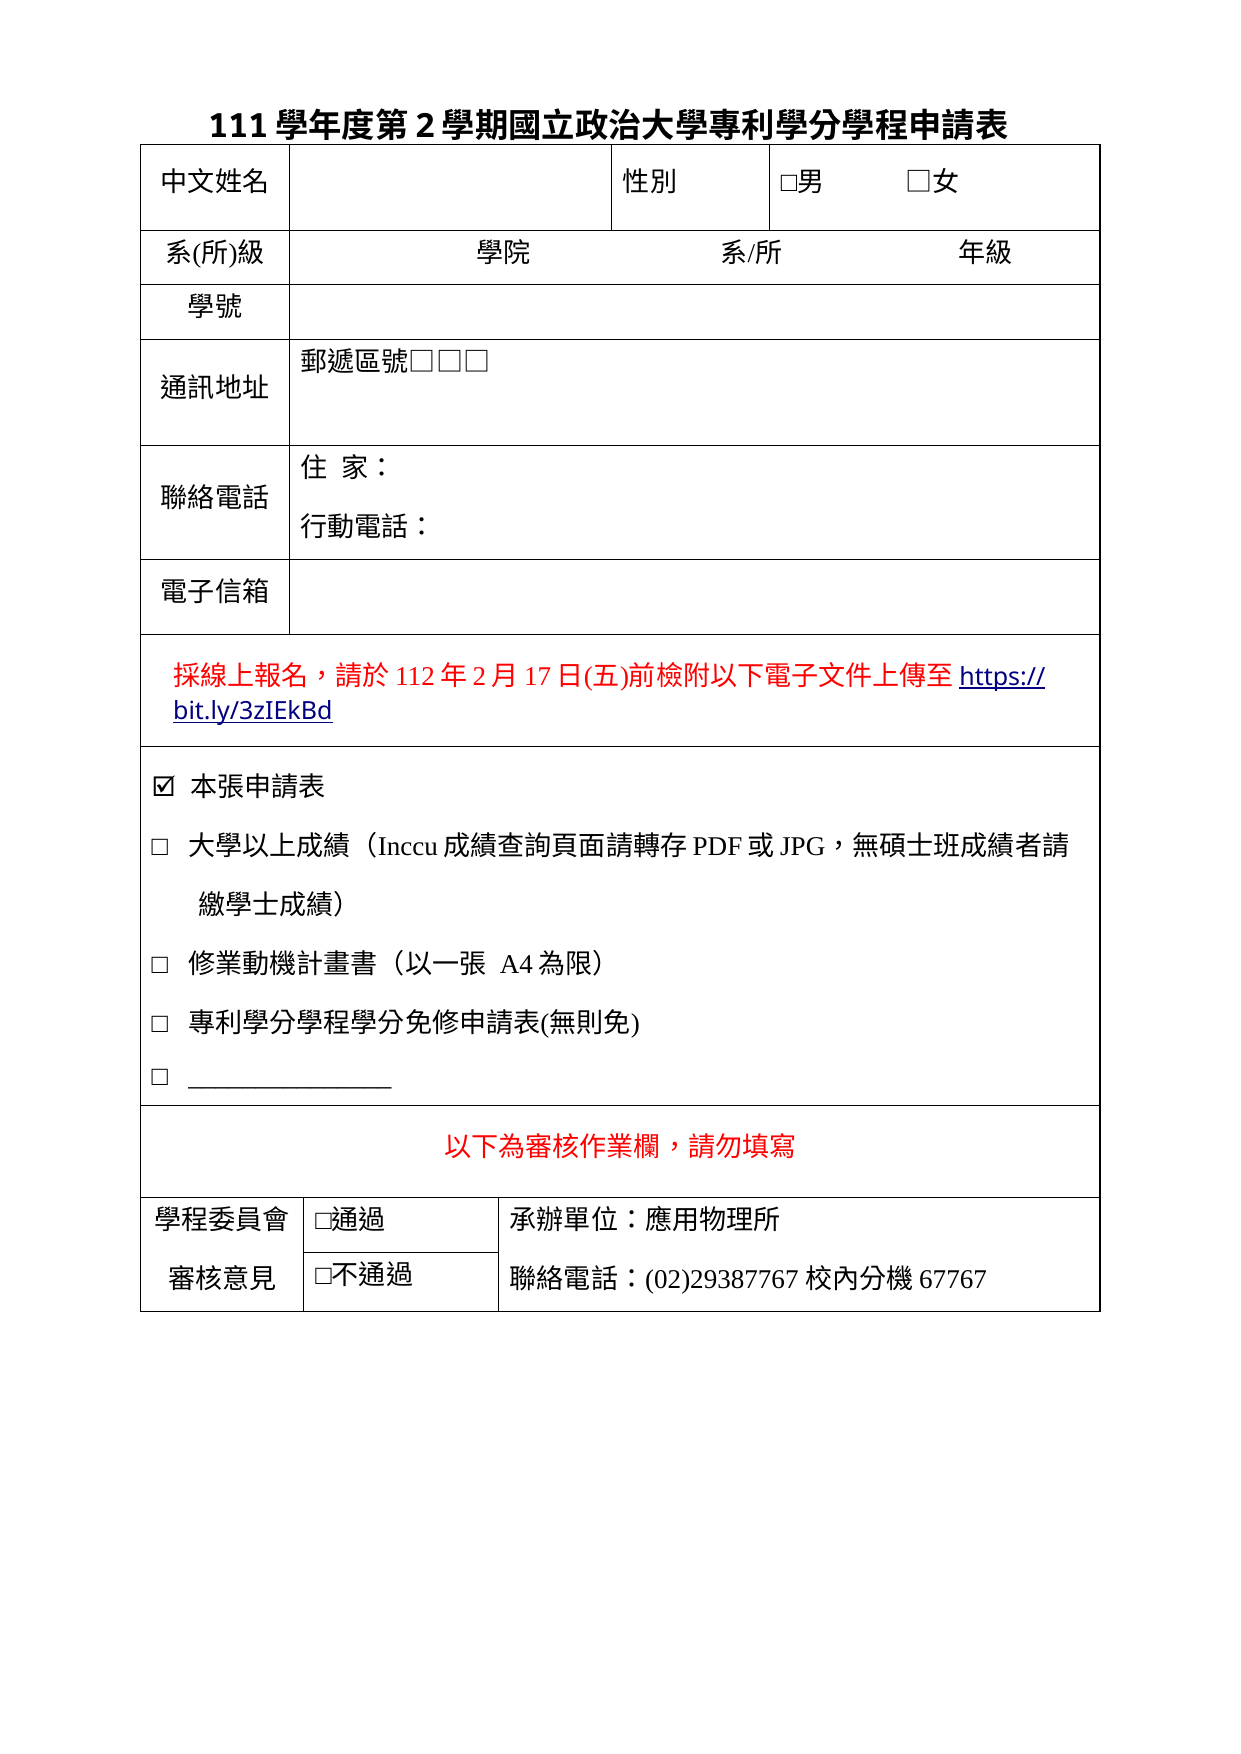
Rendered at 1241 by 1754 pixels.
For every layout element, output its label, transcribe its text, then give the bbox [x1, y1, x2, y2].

table_cell 電子信箱 [141, 560, 289, 634]
table_cell □通過 [304, 1198, 498, 1252]
table_cell 學號 [141, 285, 289, 339]
table_cell [290, 560, 1099, 634]
text 111學年度第2學期國立政治大學專利學分學程申請表 [208, 81, 1053, 143]
table_cell 住 家： 行動電話： [290, 446, 1099, 559]
table_cell □不通過 [304, 1253, 498, 1311]
table_cell 承辦單位：應用物理所 聯絡電話：(02)29387767 校內分機67767 [499, 1198, 1099, 1311]
table_cell [290, 285, 1099, 339]
table_header [290, 145, 611, 230]
table_header □男 □女 [770, 145, 1099, 230]
table_cell 聯絡電話 [141, 446, 289, 559]
table_header 中文姓名 [141, 145, 289, 230]
table_header 性別 [612, 145, 769, 230]
table_cell 通訊地址 [141, 340, 289, 445]
table_cell 系(所)級 [141, 231, 289, 284]
table_cell 郵遞區號□□□ [290, 340, 1099, 445]
table_cell 學程委員會 審核意見 [141, 1198, 303, 1311]
table_cell 學院 系/所 年級 [290, 231, 1099, 284]
table_cell 以下為審核作業欄，請勿填寫 [141, 1106, 1099, 1197]
table_cell 採線上報名，請於112年2月17日(五)前檢附以下電子文件上傳至https://bit.ly/3zIEkBd [141, 635, 1099, 746]
table_cell  本張申請表 □ 大學以上成績（Inccu成績查詢頁面請轉存PDF或JPG，無碩士班成績者請繳學士成績） □ 修業動機計畫書（以一張 A4為限） □ 專利學分學程學分免修申請表(無則免) □ _______________ [141, 747, 1099, 1105]
